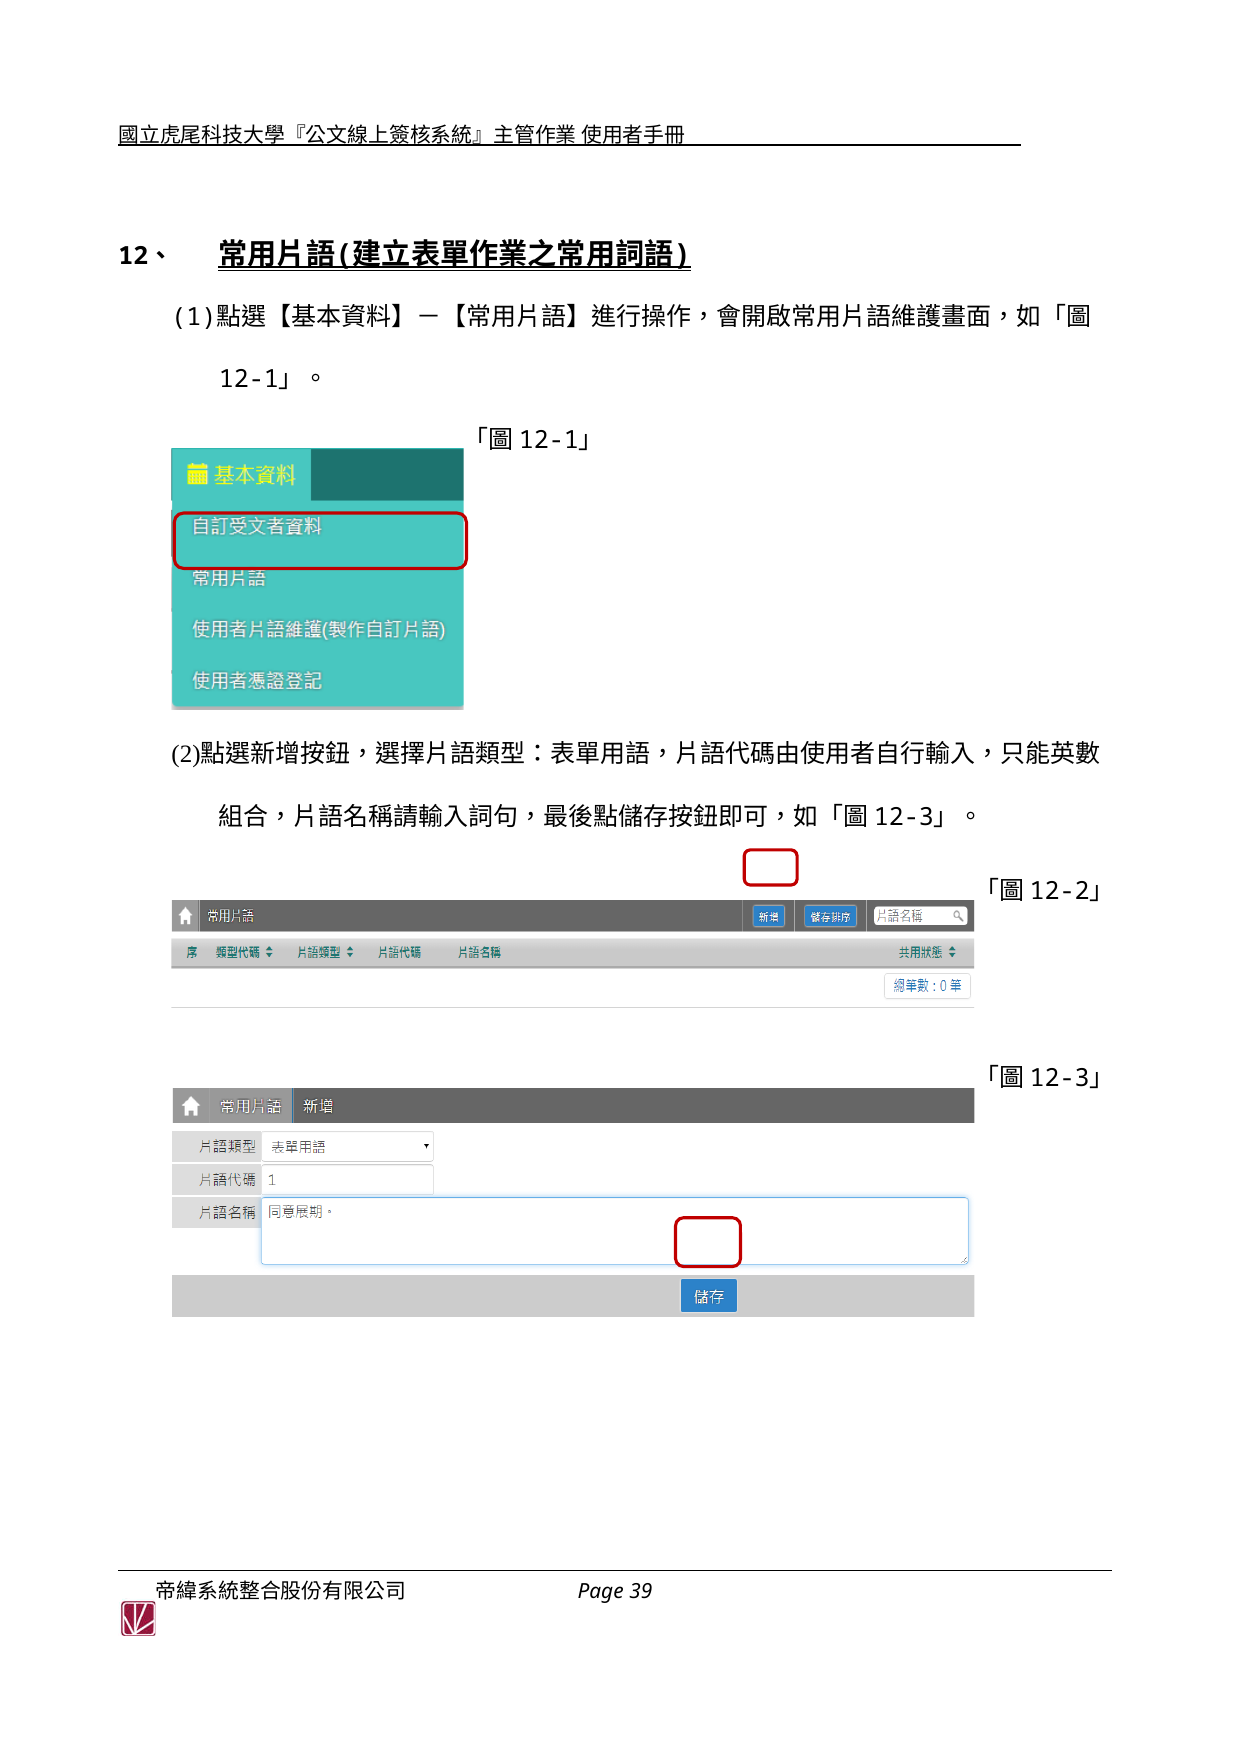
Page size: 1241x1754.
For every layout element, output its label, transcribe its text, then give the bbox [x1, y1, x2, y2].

text 「圖12-2」 [171, 835, 1122, 1023]
list 點選【基本資料】－【常用片語】進行操作，會開啟常用片語維護畫面，如「圖12-1」。 [171, 273, 1122, 398]
list 點選新增按鈕，選擇片語類型：表單用語，片語代碼由使用者自行輸入，只能英數組合，片語名稱請輸入詞句，最後點儲存按鈕即可，如「圖12-3」。 [171, 710, 1122, 835]
subtitle 常用片語(建立表單作業之常用詞語) [118, 210, 1122, 273]
text 「圖12-3」 [171, 1023, 1122, 1335]
text 「圖12-1」 [171, 398, 1122, 710]
